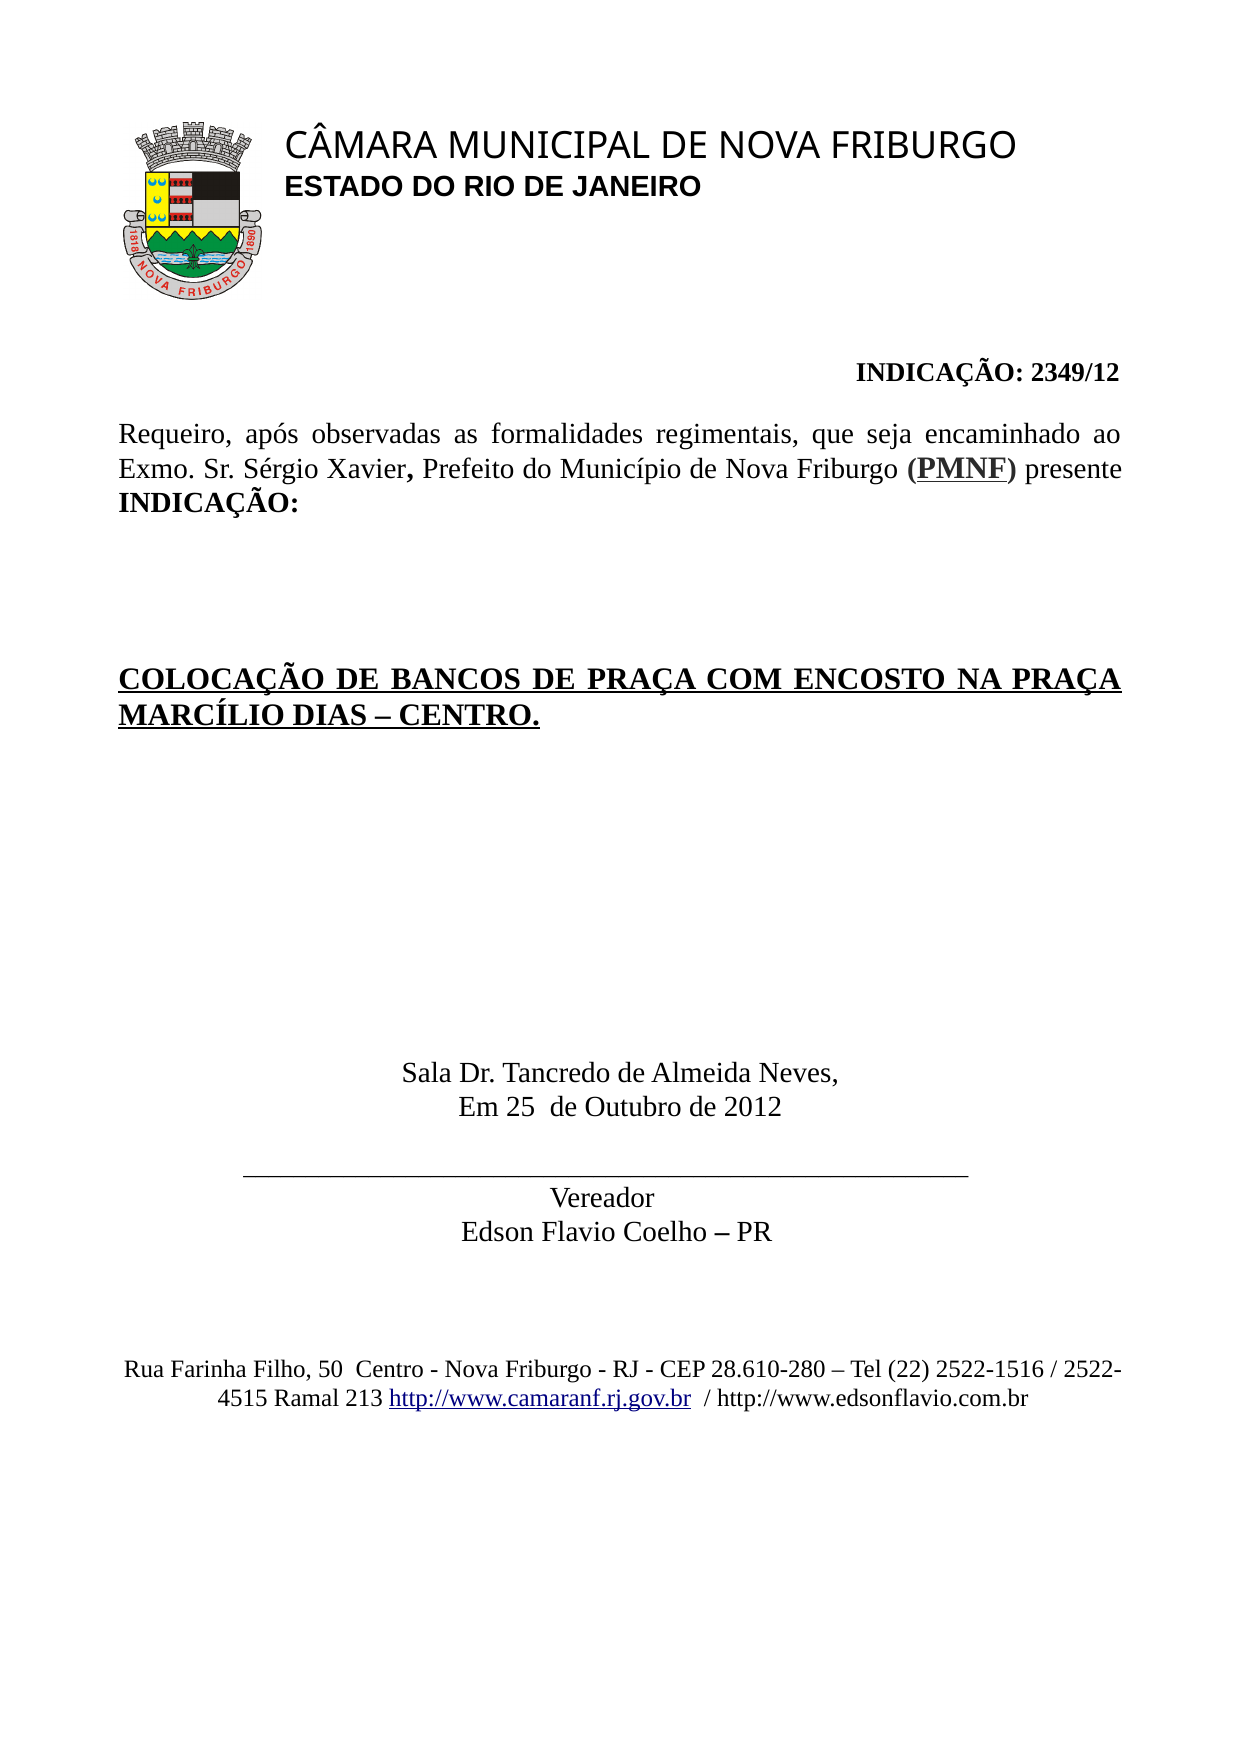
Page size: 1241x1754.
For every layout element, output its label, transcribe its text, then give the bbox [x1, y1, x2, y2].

text Edson Flavio Coelho – PR [118, 1214, 1122, 1247]
text MARCÍLIO DIAS – CENTRO. [118, 693, 1122, 732]
text Requeiro, após observadas as formalidades regimentais, que seja encaminhado ao Exmo. Sr. Sérgio Xavier, Prefeito do Município de Nova Friburgo (PMNF) presente INDICAÇÃO: [118, 416, 1122, 519]
text INDICAÇÃO: 2349/12 [118, 356, 1122, 387]
text Em 25 de Outubro de 2012 [118, 1089, 1122, 1123]
text CÂMARA MUNICIPAL DE NOVA FRIBURGO ESTADO DO RIO DE JANEIRO [118, 118, 1122, 303]
text __________________________________________________________ [118, 1151, 1122, 1180]
text Vereador [118, 1180, 1122, 1214]
text Rua Farinha Filho, 50 Centro - Nova Friburgo - RJ - CEP 28.610-280 – Tel (22) 2522-1516 / 2522-4515 Ramal 213 http://www.camaranf.rj.gov.br / http://www.edsonflavio.com.br [118, 1354, 1128, 1412]
text COLOCAÇÃO DE BANCOS DE PRAÇA COM ENCOSTO NA PRAÇA [118, 660, 1122, 691]
text Sala Dr. Tancredo de Almeida Neves, [118, 1056, 1122, 1089]
